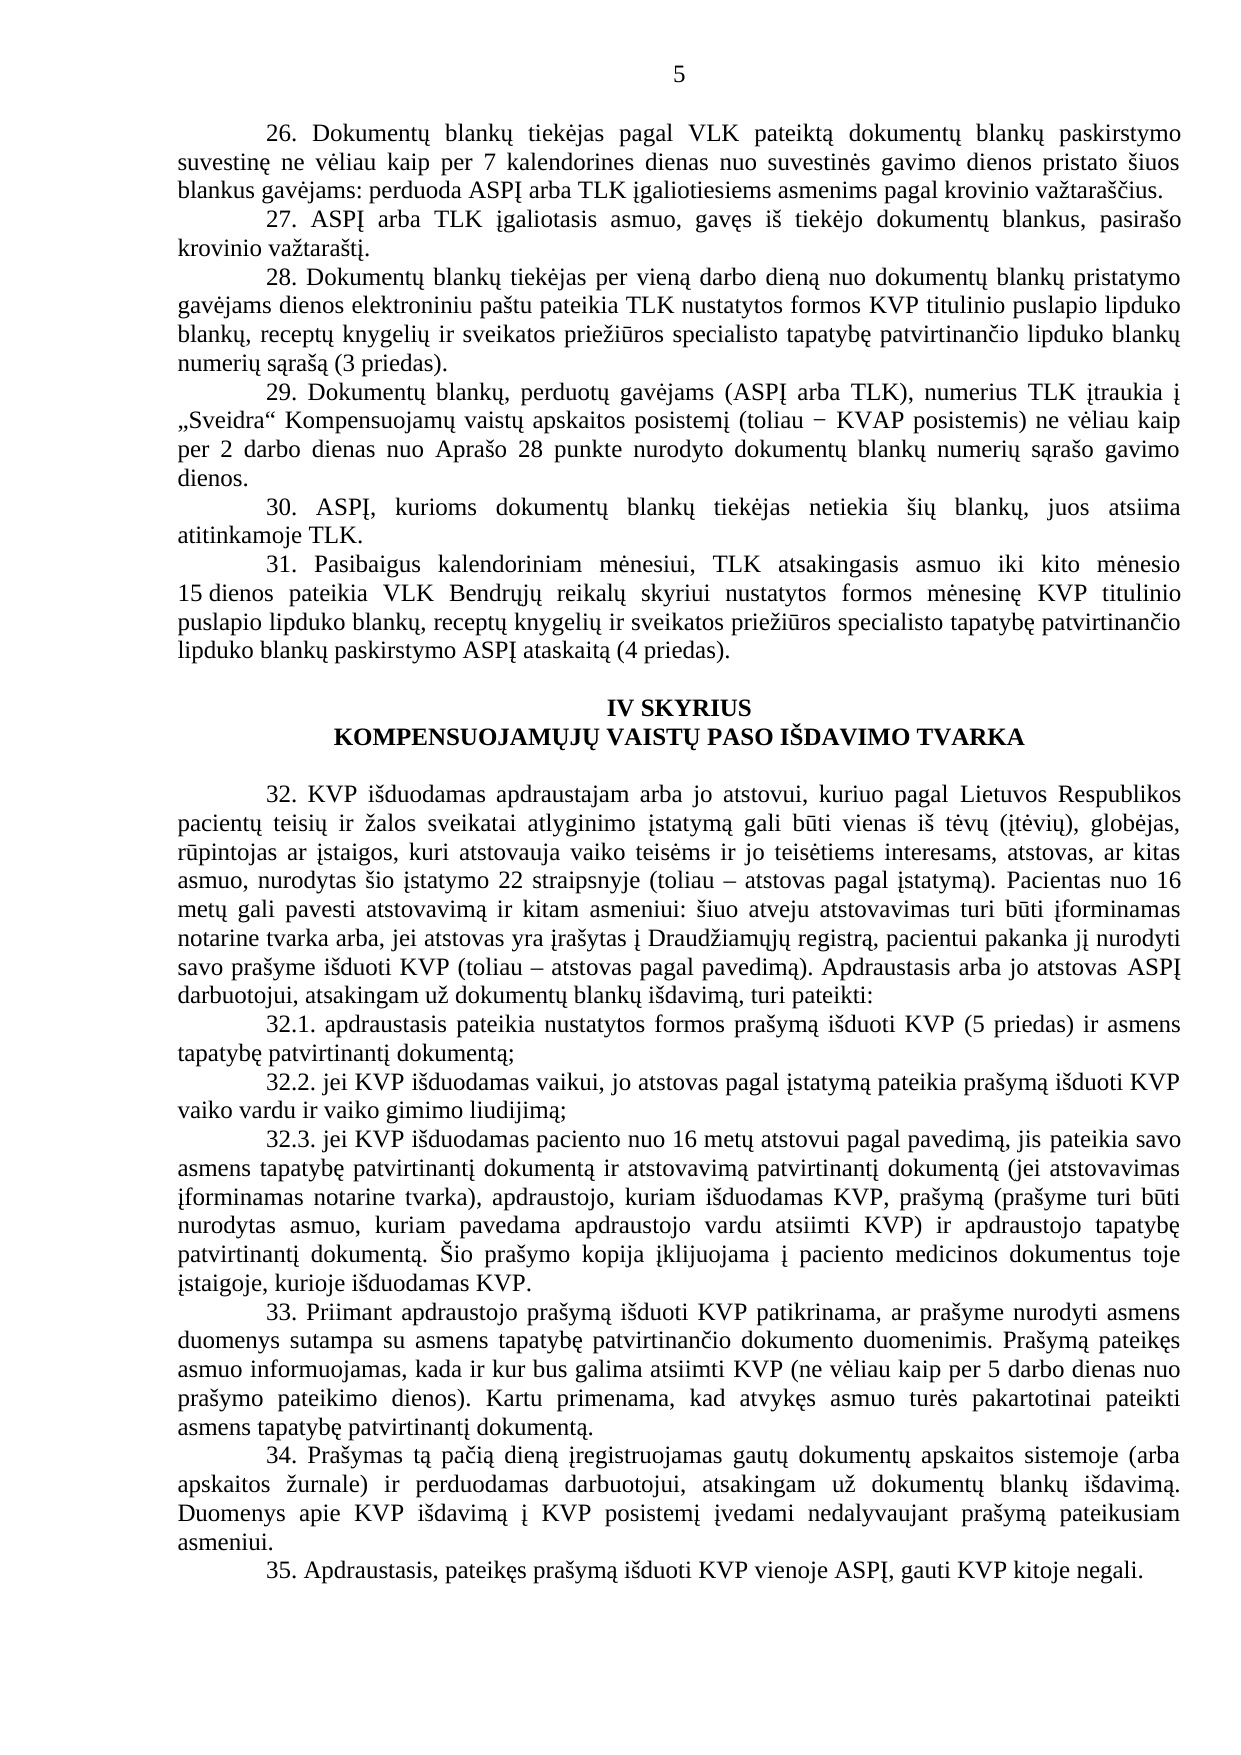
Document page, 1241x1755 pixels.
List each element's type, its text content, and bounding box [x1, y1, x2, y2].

text 30. ASPĮ, kurioms dokumentų blankų tiekėjas netiekia šių blankų, juos atsiima atitinkamoje TLK. [177, 492, 1181, 549]
text 33. Priimant apdraustojo prašymą išduoti KVP patikrinama, ar prašyme nurodyti asmens duomenys sutampa su asmens tapatybę patvirtinančio dokumento duomenimis. Prašymą pateikęs asmuo informuojamas, kada ir kur bus galima atsiimti KVP (ne vėliau kaip per 5 darbo dienas nuo prašymo pateikimo dienos). Kartu primenama, kad atvykęs asmuo turės pakartotinai pateikti asmens tapatybę patvirtinantį dokumentą. [177, 1297, 1181, 1441]
text 28. Dokumentų blankų tiekėjas per vieną darbo dieną nuo dokumentų blankų pristatymo gavėjams dienos elektroniniu paštu pateikia TLK nustatytos formos KVP titulinio puslapio lipduko blankų, receptų knygelių ir sveikatos priežiūros specialisto tapatybę patvirtinančio lipduko blankų numerių sąrašą (3 priedas). [177, 262, 1181, 377]
text 32.1. apdraustasis pateikia nustatytos formos prašymą išduoti KVP (5 priedas) ir asmens tapatybę patvirtinantį dokumentą; [177, 1009, 1181, 1067]
text 32.2. jei KVP išduodamas vaikui, jo atstovas pagal įstatymą pateikia prašymą išduoti KVP vaiko vardu ir vaiko gimimo liudijimą; [177, 1067, 1181, 1124]
text 34. Prašymas tą pačią dieną įregistruojamas gautų dokumentų apskaitos sistemoje (arba apskaitos žurnale) ir perduodamas darbuotojui, atsakingam už dokumentų blankų išdavimą. Duomenys apie KVP išdavimą į KVP posistemį įvedami nedalyvaujant prašymą pateikusiam asmeniui. [177, 1441, 1181, 1556]
text 32.3. jei KVP išduodamas paciento nuo 16 metų atstovui pagal pavedimą, jis pateikia savo asmens tapatybę patvirtinantį dokumentą ir atstovavimą patvirtinantį dokumentą (jei atstovavimas įforminamas notarine tvarka), apdraustojo, kuriam išduodamas KVP, prašymą (prašyme turi būti nurodytas asmuo, kuriam pavedama apdraustojo vardu atsiimti KVP) ir apdraustojo tapatybę patvirtinantį dokumentą. Šio prašymo kopija įklijuojama į paciento medicinos dokumentus toje įstaigoje, kurioje išduodamas KVP. [177, 1124, 1181, 1297]
text IV SKYRIUS [177, 693, 1181, 722]
text 35. Apdraustasis, pateikęs prašymą išduoti KVP vienoje ASPĮ, gauti KVP kitoje negali. [177, 1556, 1181, 1584]
text 27. ASPĮ arba TLK įgaliotasis asmuo, gavęs iš tiekėjo dokumentų blankus, pasirašo krovinio važtaraštį. [177, 204, 1181, 262]
text KOMPENSUOJAMŲJŲ VAISTŲ PASO IŠDAVIMO TVARKA [177, 722, 1181, 751]
text 29. Dokumentų blankų, perduotų gavėjams (ASPĮ arba TLK), numerius TLK įtraukia į „Sveidra“ Kompensuojamų vaistų apskaitos posistemį (toliau − KVAP posistemis) ne vėliau kaip per 2 darbo dienas nuo Aprašo 28 punkte nurodyto dokumentų blankų numerių sąrašo gavimo dienos. [177, 377, 1181, 492]
text 31. Pasibaigus kalendoriniam mėnesiui, TLK atsakingasis asmuo iki kito mėnesio 15 dienos pateikia VLK Bendrųjų reikalų skyriui nustatytos formos mėnesinę KVP titulinio puslapio lipduko blankų, receptų knygelių ir sveikatos priežiūros specialisto tapatybę patvirtinančio lipduko blankų paskirstymo ASPĮ ataskaitą (4 priedas). [177, 549, 1181, 664]
text 26. Dokumentų blankų tiekėjas pagal VLK pateiktą dokumentų blankų paskirstymo suvestinę ne vėliau kaip per 7 kalendorines dienas nuo suvestinės gavimo dienos pristato šiuos blankus gavėjams: perduoda ASPĮ arba TLK įgaliotiesiems asmenims pagal krovinio važtaraščius. [177, 118, 1181, 204]
text 32. KVP išduodamas apdraustajam arba jo atstovui, kuriuo pagal Lietuvos Respublikos pacientų teisių ir žalos sveikatai atlyginimo įstatymą gali būti vienas iš tėvų (įtėvių), globėjas, rūpintojas ar įstaigos, kuri atstovauja vaiko teisėms ir jo teisėtiems interesams, atstovas, ar kitas asmuo, nurodytas šio įstatymo 22 straipsnyje (toliau – atstovas pagal įstatymą). Pacientas nuo 16 metų gali pavesti atstovavimą ir kitam asmeniui: šiuo atveju atstovavimas turi būti įforminamas notarine tvarka arba, jei atstovas yra įrašytas į Draudžiamųjų registrą, pacientui pakanka jį nurodyti savo prašyme išduoti KVP (toliau – atstovas pagal pavedimą). Apdraustasis arba jo atstovas ASPĮ darbuotojui, atsakingam už dokumentų blankų išdavimą, turi pateikti: [177, 779, 1181, 1009]
